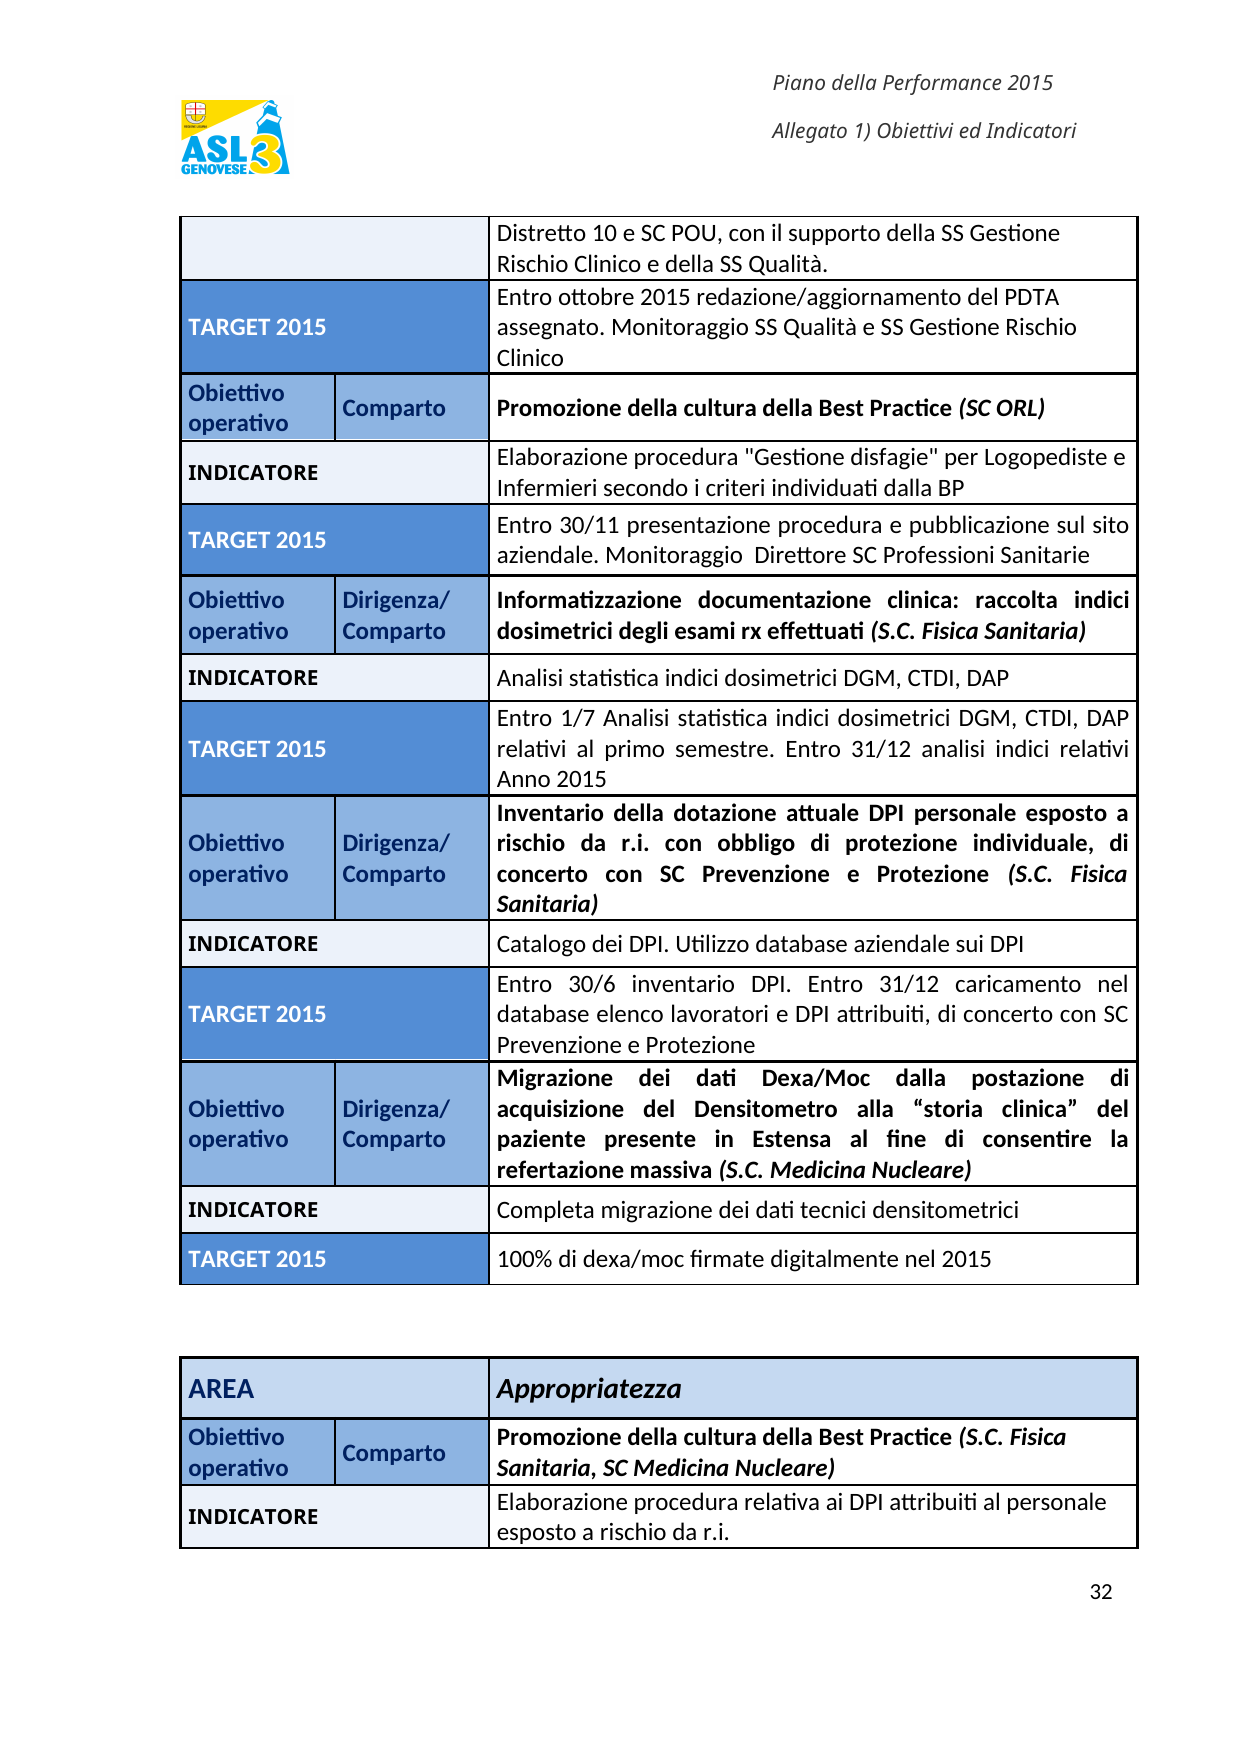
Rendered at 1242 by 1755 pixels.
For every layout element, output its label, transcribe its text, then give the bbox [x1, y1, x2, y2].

table_cell INDICATORE [182, 442, 488, 503]
table_cell INDICATORE [182, 655, 488, 700]
table_cell INDICATORE [182, 1486, 488, 1547]
table_cell Inventario della dotazione attuale DPI personale esposto a rischio da r.i. con obbligo di protezione individuale, di concerto con SC Prevenzione e Protezione (S.C. Fisica Sanitaria) [490, 797, 1136, 919]
table_cell [335, 281, 488, 372]
table_cell TARGET 2015 [182, 702, 335, 794]
table_cell Obiettivo operativo [182, 375, 334, 439]
table_cell Obiettivo operativo [182, 1063, 334, 1185]
table_cell Promozione della cultura della Best Practice (S.C. Fisica Sanitaria, SC Medicina Nucleare) [490, 1420, 1136, 1484]
table_cell Dirigenza/ Comparto [336, 577, 488, 653]
table_cell INDICATORE [182, 1187, 488, 1232]
table_cell TARGET 2015 [182, 281, 335, 372]
table_cell Entro ottobre 2015 redazione/aggiornamento del PDTA assegnato. Monitoraggio SS Qualità e SS Gestione Rischio Clinico [490, 281, 1136, 372]
table_cell Promozione della cultura della Best Practice (SC ORL) [490, 375, 1136, 439]
table_cell Elaborazione procedura relativa ai DPI attribuiti al personale esposto a rischio da r.i. [490, 1486, 1136, 1547]
table_cell Entro 30/6 inventario DPI. Entro 31/12 caricamento nel database elenco lavoratori e DPI attribuiti, di concerto con SC Prevenzione e Protezione [490, 968, 1136, 1059]
table_header AREA [182, 1359, 488, 1417]
table_cell Entro 1/7 Analisi statistica indici dosimetrici DGM, CTDI, DAP relativi al primo semestre. Entro 31/12 analisi indici relativi Anno 2015 [490, 702, 1136, 794]
table_cell Dirigenza/ Comparto [336, 797, 488, 919]
table_cell INDICATORE [182, 921, 488, 966]
table_cell Analisi statistica indici dosimetrici DGM, CTDI, DAP [490, 655, 1136, 700]
table_cell Comparto [336, 1420, 488, 1484]
table_cell [335, 968, 488, 1059]
table_cell Completa migrazione dei dati tecnici densitometrici [490, 1187, 1136, 1232]
table_cell TARGET 2015 [182, 505, 335, 574]
table_cell [182, 217, 488, 279]
table_cell [335, 1234, 488, 1284]
table_cell Dirigenza/ Comparto [336, 1063, 488, 1185]
table_cell Informatizzazione documentazione clinica: raccolta indici dosimetrici degli esami rx effettuati (S.C. Fisica Sanitaria) [490, 577, 1136, 653]
table_cell Distretto 10 e SC POU, con il supporto della SS Gestione Rischio Clinico e della SS Qualità. [490, 217, 1136, 279]
table_cell Obiettivo operativo [182, 797, 334, 919]
table_cell Entro 30/11 presentazione procedura e pubblicazione sul sito aziendale. Monitoraggio Direttore SC Professioni Sanitarie [490, 505, 1136, 574]
table_cell 100% di dexa/moc firmate digitalmente nel 2015 [490, 1234, 1136, 1284]
table_cell TARGET 2015 [182, 1234, 335, 1284]
table_header Appropriatezza [490, 1359, 1136, 1417]
table_cell [335, 505, 488, 574]
table_cell TARGET 2015 [182, 968, 335, 1059]
table_cell [335, 702, 488, 794]
table_cell Obiettivo operativo [182, 577, 334, 653]
table_cell Comparto [336, 375, 488, 439]
table_cell Elaborazione procedura "Gestione disfagie" per Logopediste e Infermieri secondo i criteri individuati dalla BP [490, 442, 1136, 503]
table_cell Catalogo dei DPI. Utilizzo database aziendale sui DPI [490, 921, 1136, 966]
table_cell Obiettivo operativo [182, 1420, 334, 1484]
table_cell Migrazione dei dati Dexa/Moc dalla postazione di acquisizione del Densitometro alla “storia clinica” del paziente presente in Estensa al fine di consentire la refertazione massiva (S.C. Medicina Nucleare) [490, 1063, 1136, 1185]
